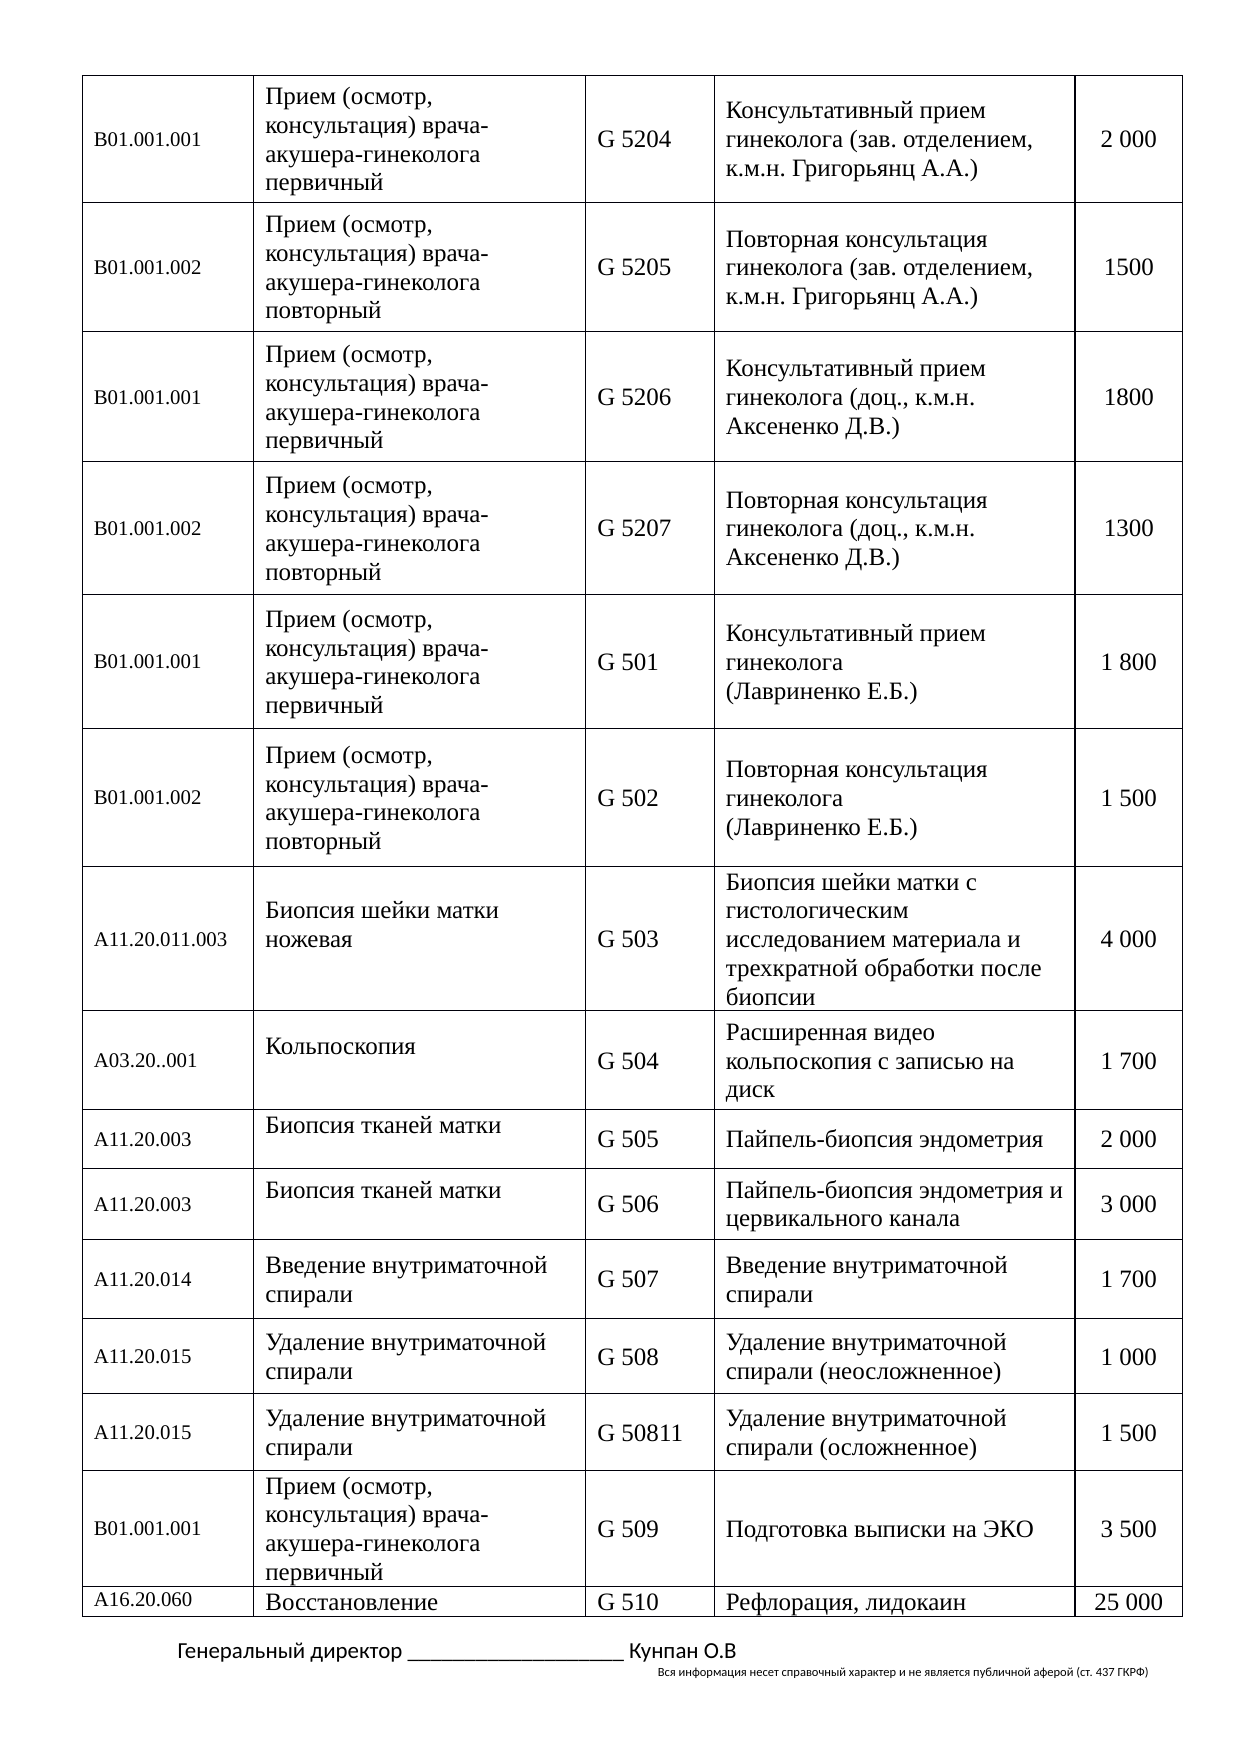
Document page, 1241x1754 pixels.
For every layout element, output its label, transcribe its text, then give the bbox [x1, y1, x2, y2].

table_cell Пайпель-биопсия эндометрия [715, 1110, 1074, 1167]
table_cell 1500 [1076, 203, 1182, 331]
table_cell А11.20.011.003 [83, 867, 253, 1010]
table_cell 1 000 [1076, 1319, 1182, 1393]
table_cell 25 000 [1076, 1587, 1182, 1616]
table_cell G 502 [586, 729, 714, 866]
table_cell 1800 [1076, 332, 1182, 461]
table_cell 3 000 [1076, 1169, 1182, 1238]
table_cell G 506 [586, 1169, 714, 1238]
table_cell Повторная консультация гинеколога (Лавриненко Е.Б.) [715, 729, 1074, 866]
table_cell 2 000 [1076, 76, 1182, 202]
table_cell В01.001.002 [83, 203, 253, 331]
table_cell Биопсия тканей матки [254, 1169, 585, 1238]
table_cell Введение внутриматочной спирали [715, 1240, 1074, 1318]
table_cell В01.001.001 [83, 1471, 253, 1586]
table_cell Удаление внутриматочной спирали (осложненное) [715, 1394, 1074, 1470]
table_cell В01.001.002 [83, 462, 253, 594]
table_cell Подготовка выписки на ЭКО [715, 1471, 1074, 1586]
table_cell G 5205 [586, 203, 714, 331]
table_cell А11.20.015 [83, 1319, 253, 1393]
table_cell А11.20.015 [83, 1394, 253, 1470]
table_cell Консультативный прием гинеколога (Лавриненко Е.Б.) [715, 595, 1074, 728]
table_cell G 508 [586, 1319, 714, 1393]
table_cell G 507 [586, 1240, 714, 1318]
table_cell 2 000 [1076, 1110, 1182, 1167]
table_cell Прием (осмотр, консультация) врача-акушера-гинеколога повторный [254, 729, 585, 866]
table_cell Удаление внутриматочной спирали [254, 1319, 585, 1393]
table_cell 1 800 [1076, 595, 1182, 728]
table_cell 4 000 [1076, 867, 1182, 1010]
table_cell G 5207 [586, 462, 714, 594]
table_cell Удаление внутриматочной спирали [254, 1394, 585, 1470]
table_cell G 510 [586, 1587, 714, 1616]
table_cell В01.001.001 [83, 76, 253, 202]
table_cell 3 500 [1076, 1471, 1182, 1586]
table_cell G 509 [586, 1471, 714, 1586]
table_cell G 504 [586, 1011, 714, 1109]
table_cell В01.001.002 [83, 729, 253, 866]
table_cell Восстановление [254, 1587, 585, 1616]
table_cell Прием (осмотр, консультация) врача-акушера-гинеколога первичный [254, 76, 585, 202]
table_cell А03.20..001 [83, 1011, 253, 1109]
table_cell Кольпоскопия [254, 1011, 585, 1109]
table_cell Рефлорация, лидокаин [715, 1587, 1074, 1616]
table_cell 1 700 [1076, 1240, 1182, 1318]
table_cell 1 500 [1076, 1394, 1182, 1470]
table_cell Прием (осмотр, консультация) врача-акушера-гинеколога первичный [254, 1471, 585, 1586]
table_cell G 5204 [586, 76, 714, 202]
table_cell G 503 [586, 867, 714, 1010]
table_cell Введение внутриматочной спирали [254, 1240, 585, 1318]
table_cell Биопсия тканей матки [254, 1110, 585, 1167]
table_cell Расширенная видео кольпоскопия с записью на диск [715, 1011, 1074, 1109]
table_cell G 5206 [586, 332, 714, 461]
table_cell Повторная консультация гинеколога (доц., к.м.н. Аксененко Д.В.) [715, 462, 1074, 594]
table_cell Повторная консультация гинеколога (зав. отделением, к.м.н. Григорьянц А.А.) [715, 203, 1074, 331]
table_cell Консультативный прием гинеколога (доц., к.м.н. Аксененко Д.В.) [715, 332, 1074, 461]
table_cell Консультативный прием гинеколога (зав. отделением, к.м.н. Григорьянц А.А.) [715, 76, 1074, 202]
table_cell Прием (осмотр, консультация) врача-акушера-гинеколога повторный [254, 203, 585, 331]
table_cell G 505 [586, 1110, 714, 1167]
table_cell В01.001.001 [83, 595, 253, 728]
table_cell 1 500 [1076, 729, 1182, 866]
table_cell Биопсия шейки матки ножевая [254, 867, 585, 1010]
table_cell 1300 [1076, 462, 1182, 594]
table_cell G 501 [586, 595, 714, 728]
table_cell Пайпель-биопсия эндометрия и цервикального канала [715, 1169, 1074, 1238]
table_cell А16.20.060 [83, 1587, 253, 1616]
table_cell Биопсия шейки матки с гистологическим исследованием материала и трехкратной обработки после биопсии [715, 867, 1074, 1010]
table_cell G 50811 [586, 1394, 714, 1470]
table_cell Прием (осмотр, консультация) врача-акушера-гинеколога первичный [254, 332, 585, 461]
table_cell Прием (осмотр, консультация) врача-акушера-гинеколога первичный [254, 595, 585, 728]
table_cell 1 700 [1076, 1011, 1182, 1109]
table_cell А11.20.003 [83, 1169, 253, 1238]
table_cell Удаление внутриматочной спирали (неосложненное) [715, 1319, 1074, 1393]
table_cell А11.20.003 [83, 1110, 253, 1167]
table_cell Прием (осмотр, консультация) врача-акушера-гинеколога повторный [254, 462, 585, 594]
table_cell В01.001.001 [83, 332, 253, 461]
table_cell А11.20.014 [83, 1240, 253, 1318]
